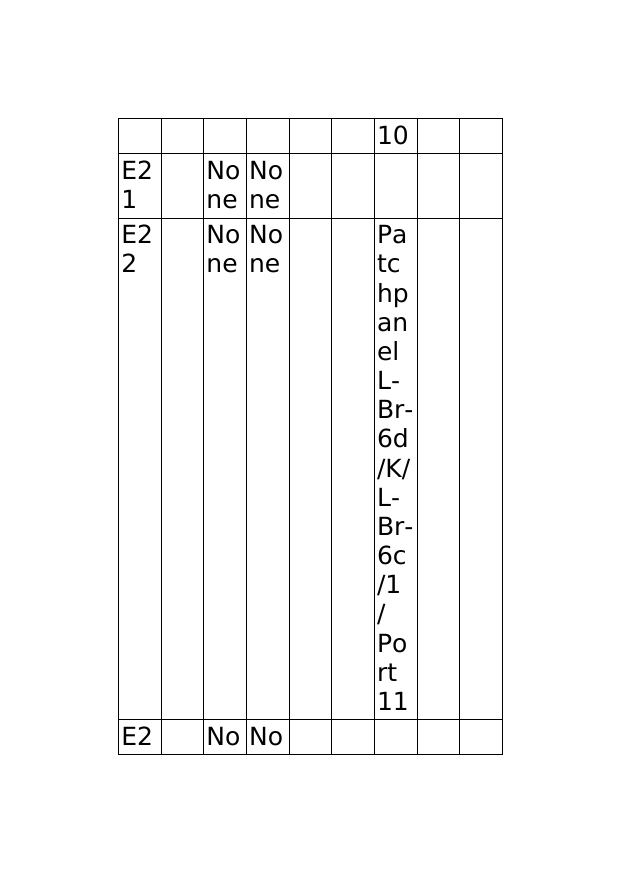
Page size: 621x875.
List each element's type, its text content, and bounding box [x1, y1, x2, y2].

table_cell [247, 119, 289, 153]
table_cell None [247, 219, 289, 719]
table_cell None [247, 154, 289, 217]
table_cell [375, 720, 417, 754]
table_cell Patchpanel L-Br-6d/K/L-Br-6c/1 / Port 11 [375, 219, 417, 719]
table_cell [460, 154, 502, 217]
table_cell [119, 119, 161, 153]
table_cell [290, 119, 331, 153]
table_cell 10 [375, 119, 417, 153]
table_cell E22 [119, 219, 161, 719]
table_cell No [204, 720, 246, 754]
table_cell No [247, 720, 289, 754]
table_cell [460, 119, 502, 153]
table_cell [332, 219, 374, 719]
table_cell [460, 720, 502, 754]
table_cell E2 [119, 720, 161, 754]
table_cell [460, 219, 502, 719]
table_cell [332, 119, 374, 153]
table_cell None [204, 219, 246, 719]
table_cell [162, 720, 203, 754]
table_cell [332, 720, 374, 754]
table_cell [418, 119, 459, 153]
table_cell [332, 154, 374, 217]
table_cell E21 [119, 154, 161, 217]
table_cell [418, 219, 459, 719]
table_cell None [204, 154, 246, 217]
table_cell [162, 119, 203, 153]
table_cell [418, 720, 459, 754]
table_cell [375, 154, 417, 217]
table_cell [290, 219, 331, 719]
table_cell [162, 154, 203, 217]
table_cell [290, 154, 331, 217]
table_cell [290, 720, 331, 754]
table_cell [162, 219, 203, 719]
table_cell [204, 119, 246, 153]
table_cell [418, 154, 459, 217]
